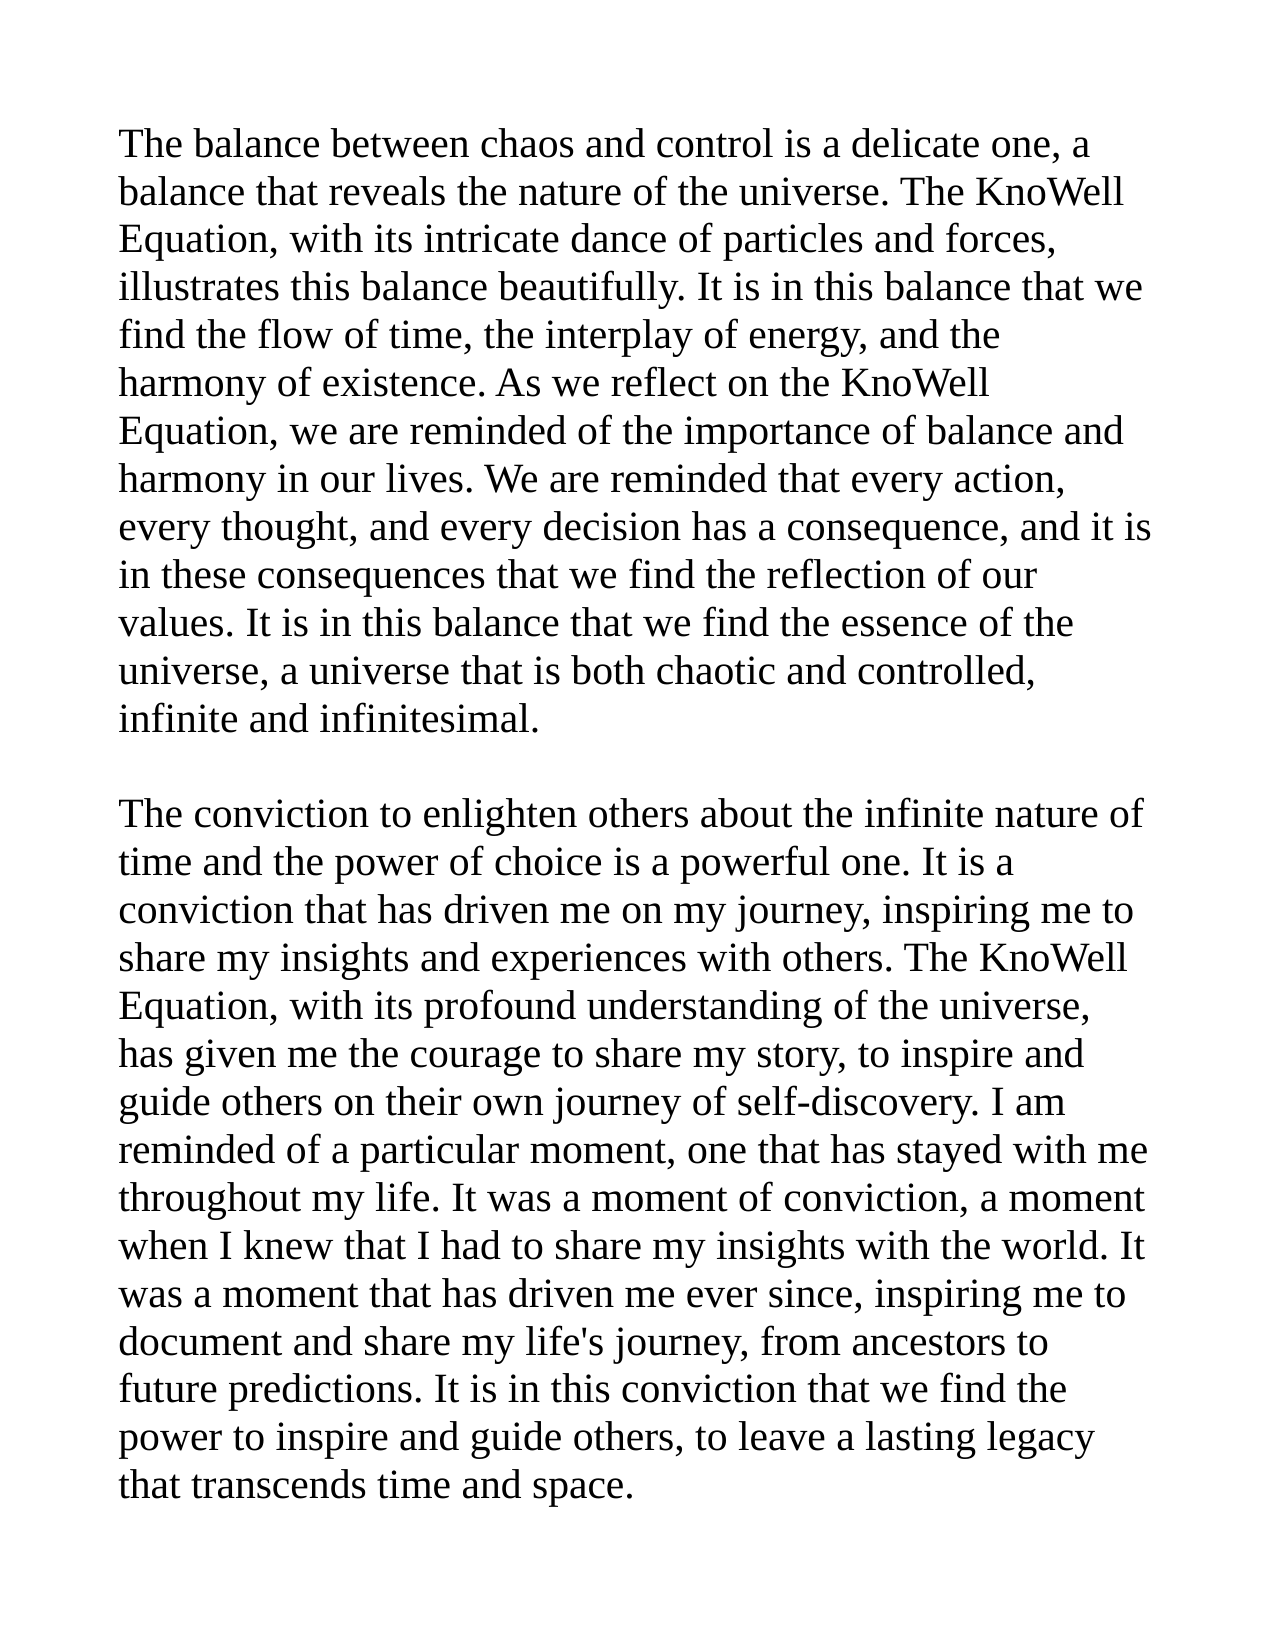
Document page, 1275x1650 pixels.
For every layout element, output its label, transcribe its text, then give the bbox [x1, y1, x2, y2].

text The conviction to enlighten others about the infinite nature of time and the power of choice is a powerful one. It is a conviction that has driven me on my journey, inspiring me to share my insights and experiences with others. The KnoWell Equation, with its profound understanding of the universe, has given me the courage to share my story, to inspire and guide others on their own journey of self-discovery. I am reminded of a particular moment, one that has stayed with me throughout my life. It was a moment of conviction, a moment when I knew that I had to share my insights with the world. It was a moment that has driven me ever since, inspiring me to document and share my life's journey, from ancestors to future predictions. It is in this conviction that we find the power to inspire and guide others, to leave a lasting legacy that transcends time and space. [118, 789, 1157, 1508]
text The balance between chaos and control is a delicate one, a balance that reveals the nature of the universe. The KnoWell Equation, with its intricate dance of particles and forces, illustrates this balance beautifully. It is in this balance that we find the flow of time, the interplay of energy, and the harmony of existence. As we reflect on the KnoWell Equation, we are reminded of the importance of balance and harmony in our lives. We are reminded that every action, every thought, and every decision has a consequence, and it is in these consequences that we find the reflection of our values. It is in this balance that we find the essence of the universe, a universe that is both chaotic and controlled, infinite and infinitesimal. [118, 118, 1157, 741]
